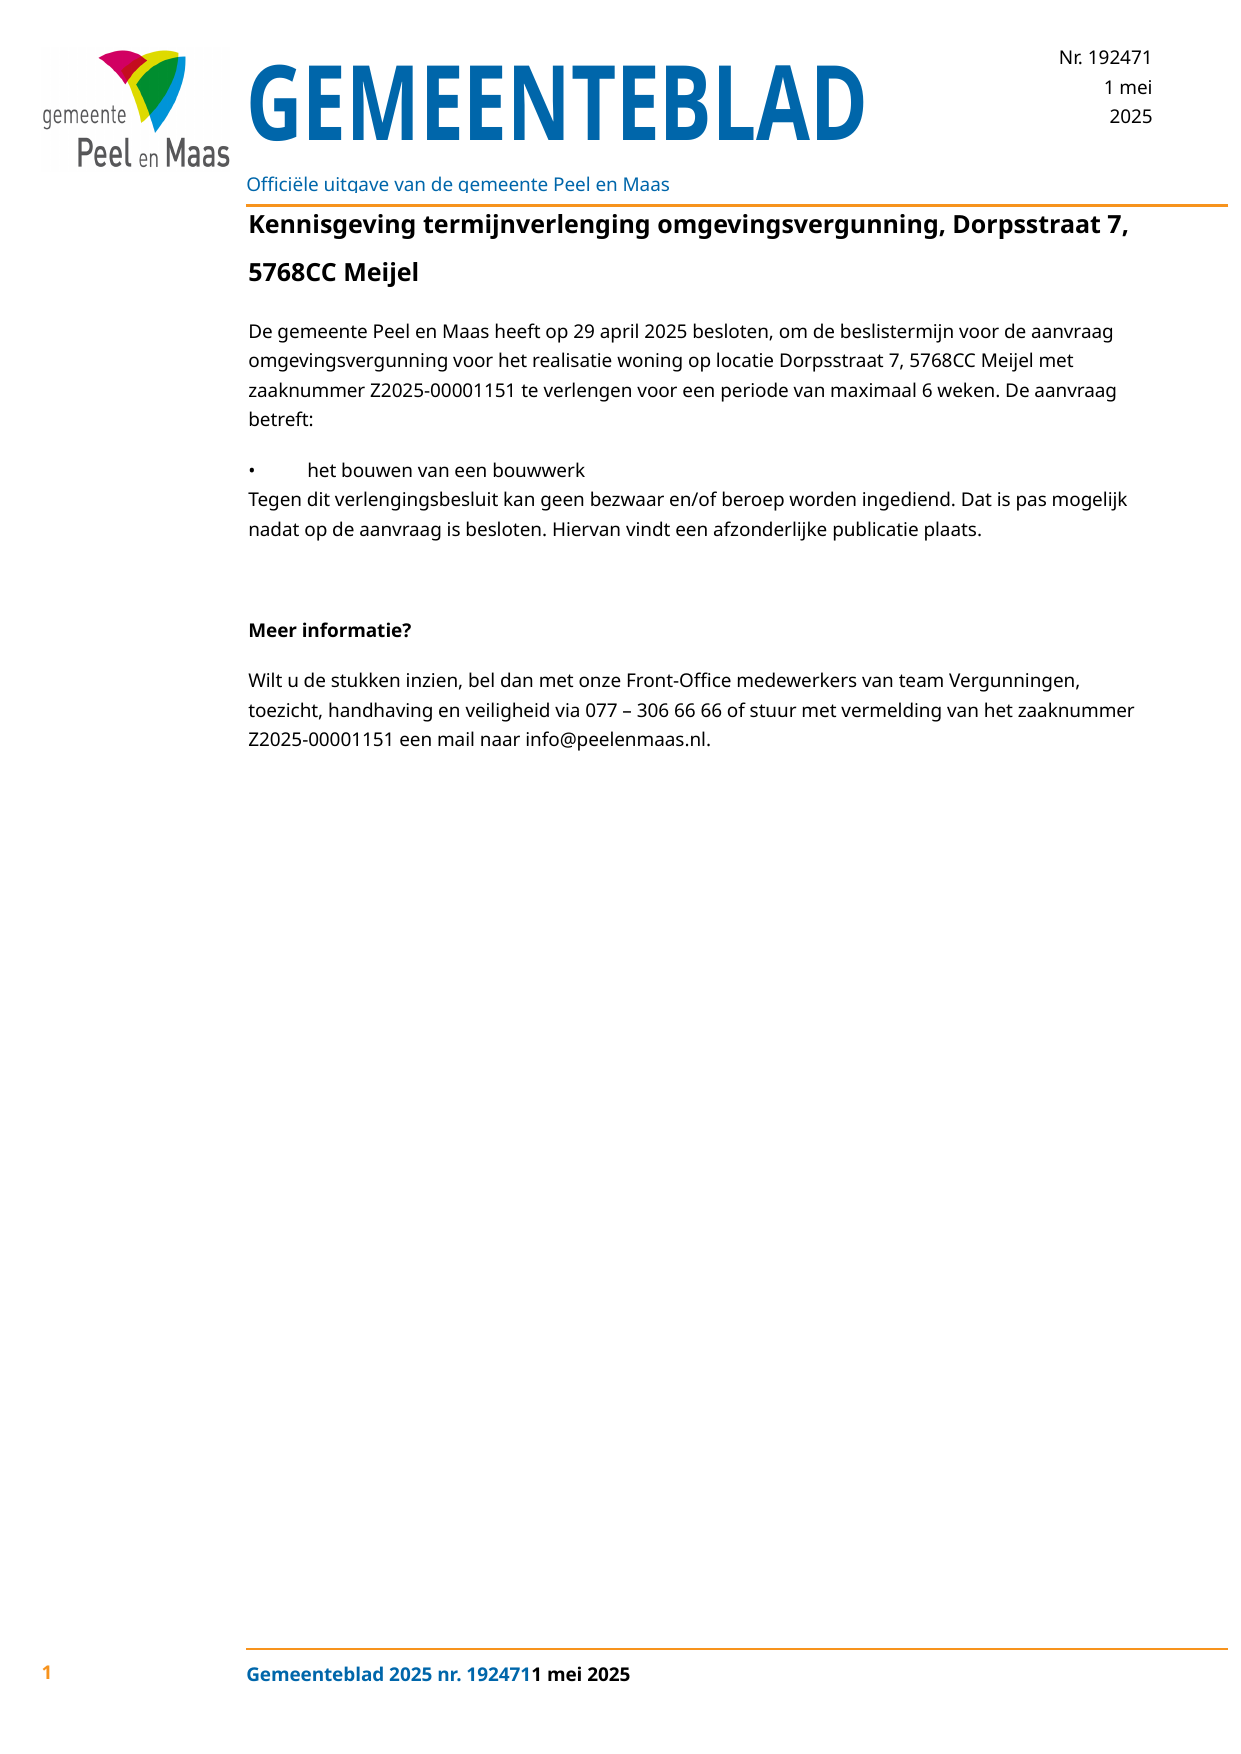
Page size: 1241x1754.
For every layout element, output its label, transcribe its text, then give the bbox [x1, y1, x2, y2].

picture [41, 47, 231, 172]
text Wilt u de stukken inzien, bel dan met onze Front-Office medewerkers van team Vergunningen, toezicht, handhaving en veiligheid via 077 – 306 66 66 of stuur met vermelding van het zaaknummer Z2025-00001151 een mail naar info@peelenmaas.nl. [248, 667, 1152, 752]
text Meer informatie? [248, 617, 1152, 643]
list het bouwen van een bouwwerk [248, 457, 1152, 483]
text Kennisgeving termijnverlenging omgevingsvergunning, Dorpsstraat 7, 5768CC Meijel [248, 207, 1152, 288]
text Tegen dit verlengingsbesluit kan geen bezwaar en/of beroep worden ingediend. Dat is pas mogelijk nadat op de aanvraag is besloten. Hiervan vindt een afzonderlijke publicatie plaats. [248, 487, 1152, 542]
text De gemeente Peel en Maas heeft op 29 april 2025 besloten, om de beslistermijn voor de aanvraag omgevingsvergunning voor het realisatie woning op locatie Dorpsstraat 7, 5768CC Meijel met zaaknummer Z2025-00001151 te verlengen voor een periode van maximaal 6 weken. De aanvraag betreft: [248, 318, 1152, 432]
